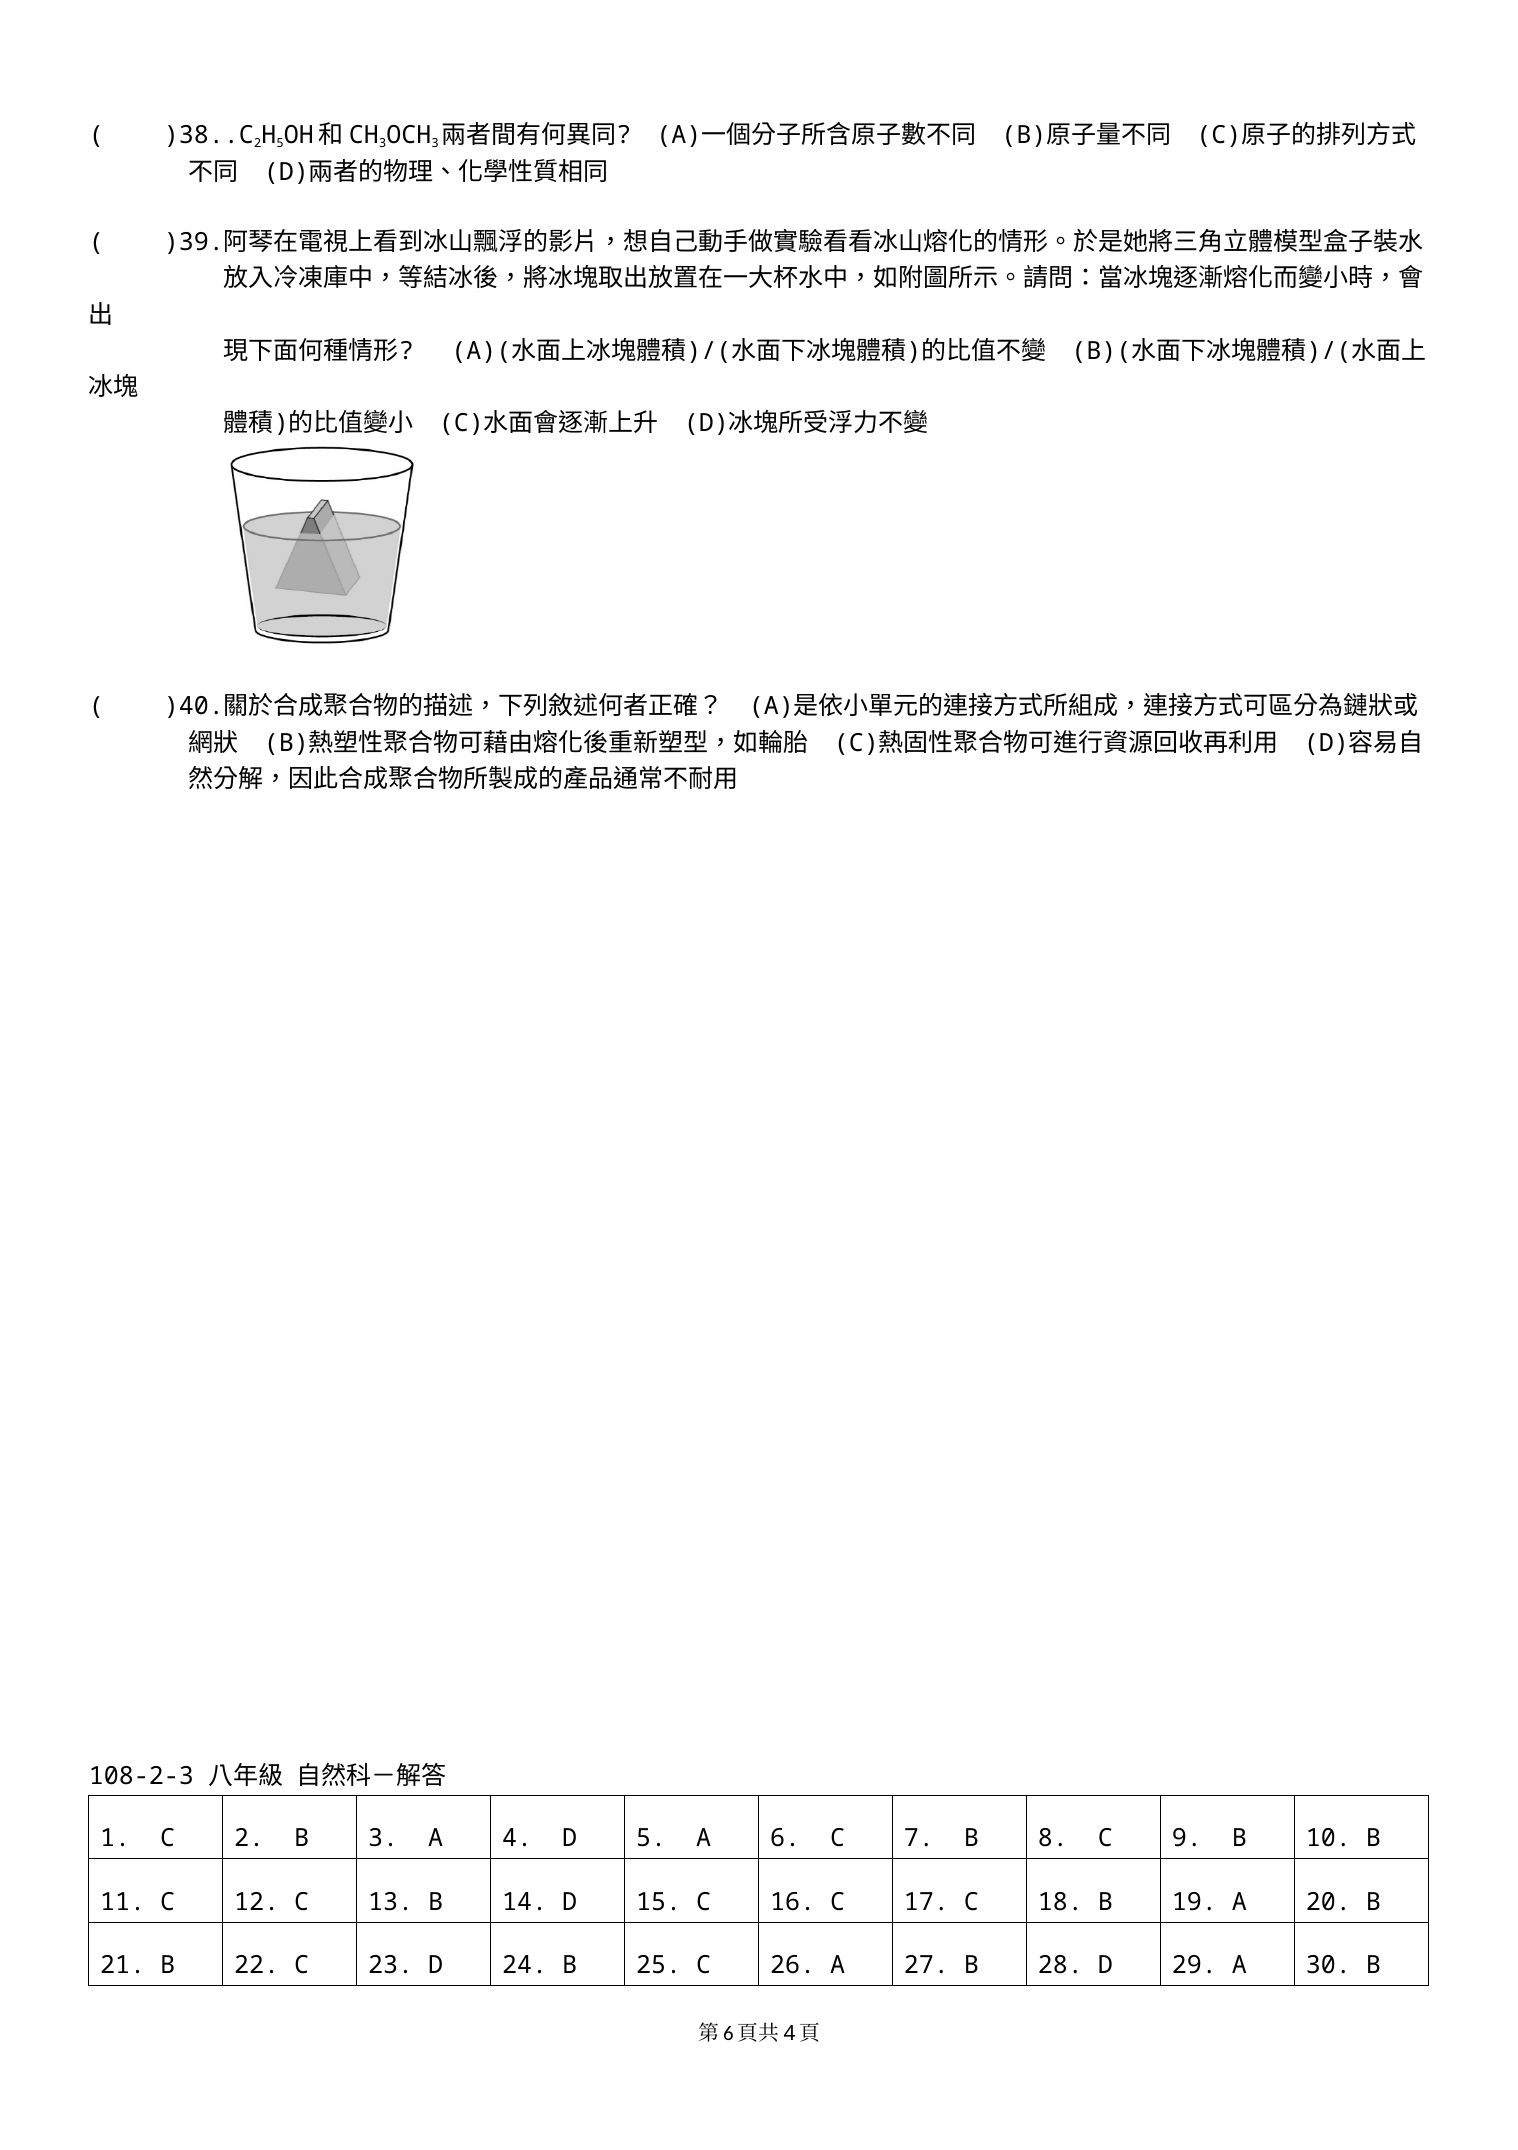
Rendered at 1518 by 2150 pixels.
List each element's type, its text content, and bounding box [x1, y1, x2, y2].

table_cell 26. A [759, 1923, 892, 1985]
table_cell 22. C [223, 1923, 356, 1985]
table_cell 17. C [893, 1859, 1026, 1922]
table_header 4. D [491, 1796, 624, 1858]
text ( )38..C2H5OH和CH3OCH3兩者間有何異同? (A)一個分子所含原子數不同 (B)原子量不同 (C)原子的排列方式不同 (D)兩者的物理、化學性質相同 [89, 115, 1429, 187]
text 108-2-3 八年級 自然科－解答 [89, 1732, 1429, 1794]
table_cell 21. B [89, 1923, 222, 1985]
table_cell 13. B [357, 1859, 490, 1922]
table_header 1. C [89, 1796, 222, 1858]
table_cell 15. C [625, 1859, 758, 1922]
table_cell 16. C [759, 1859, 892, 1922]
table_header 7. B [893, 1796, 1026, 1858]
table_cell 25. C [625, 1923, 758, 1985]
table_cell 29. A [1161, 1923, 1294, 1985]
table_cell 20. B [1295, 1859, 1428, 1922]
text ( )39.阿琴在電視上看到冰山飄浮的影片，想自己動手做實驗看看冰山熔化的情形。於是她將三角立體模型盒子裝水 [89, 222, 1429, 258]
table_header 6. C [759, 1796, 892, 1858]
table_cell 24. B [491, 1923, 624, 1985]
table_header 2. B [223, 1796, 356, 1858]
table_cell 28. D [1027, 1923, 1160, 1985]
table_header 9. B [1161, 1796, 1294, 1858]
text ( )40.關於合成聚合物的描述，下列敘述何者正確？ (A)是依小單元的連接方式所組成，連接方式可區分為鏈狀或網狀 (B)熱塑性聚合物可藉由熔化後重新塑型，如輪胎 (C)熱固性聚合物可進行資源回收再利用 (D)容易自然分解，因此合成聚合物所製成的產品通常不耐用 [89, 686, 1429, 794]
table_cell 19. A [1161, 1859, 1294, 1922]
table_cell 23. D [357, 1923, 490, 1985]
table_header 5. A [625, 1796, 758, 1858]
table_cell 14. D [491, 1859, 624, 1922]
table_cell 11. C [89, 1859, 222, 1922]
table_header 8. C [1027, 1796, 1160, 1858]
table_header 3. A [357, 1796, 490, 1858]
table_cell 12. C [223, 1859, 356, 1922]
text 放入冷凍庫中，等結冰後，將冰塊取出放置在一大杯水中，如附圖所示。請問：當冰塊逐漸熔化而變小時，會出 [89, 258, 1429, 330]
text 現下面何種情形? (A)(水面上冰塊體積)/(水面下冰塊體積)的比值不變 (B)(水面下冰塊體積)/(水面上冰塊 [89, 330, 1429, 403]
table_cell 30. B [1295, 1923, 1428, 1985]
text 體積)的比值變小 (C)水面會逐漸上升 (D)冰塊所受浮力不變 [89, 403, 1429, 439]
table_header 10. B [1295, 1796, 1428, 1858]
table_cell 18. B [1027, 1859, 1160, 1922]
table_cell 27. B [893, 1923, 1026, 1985]
